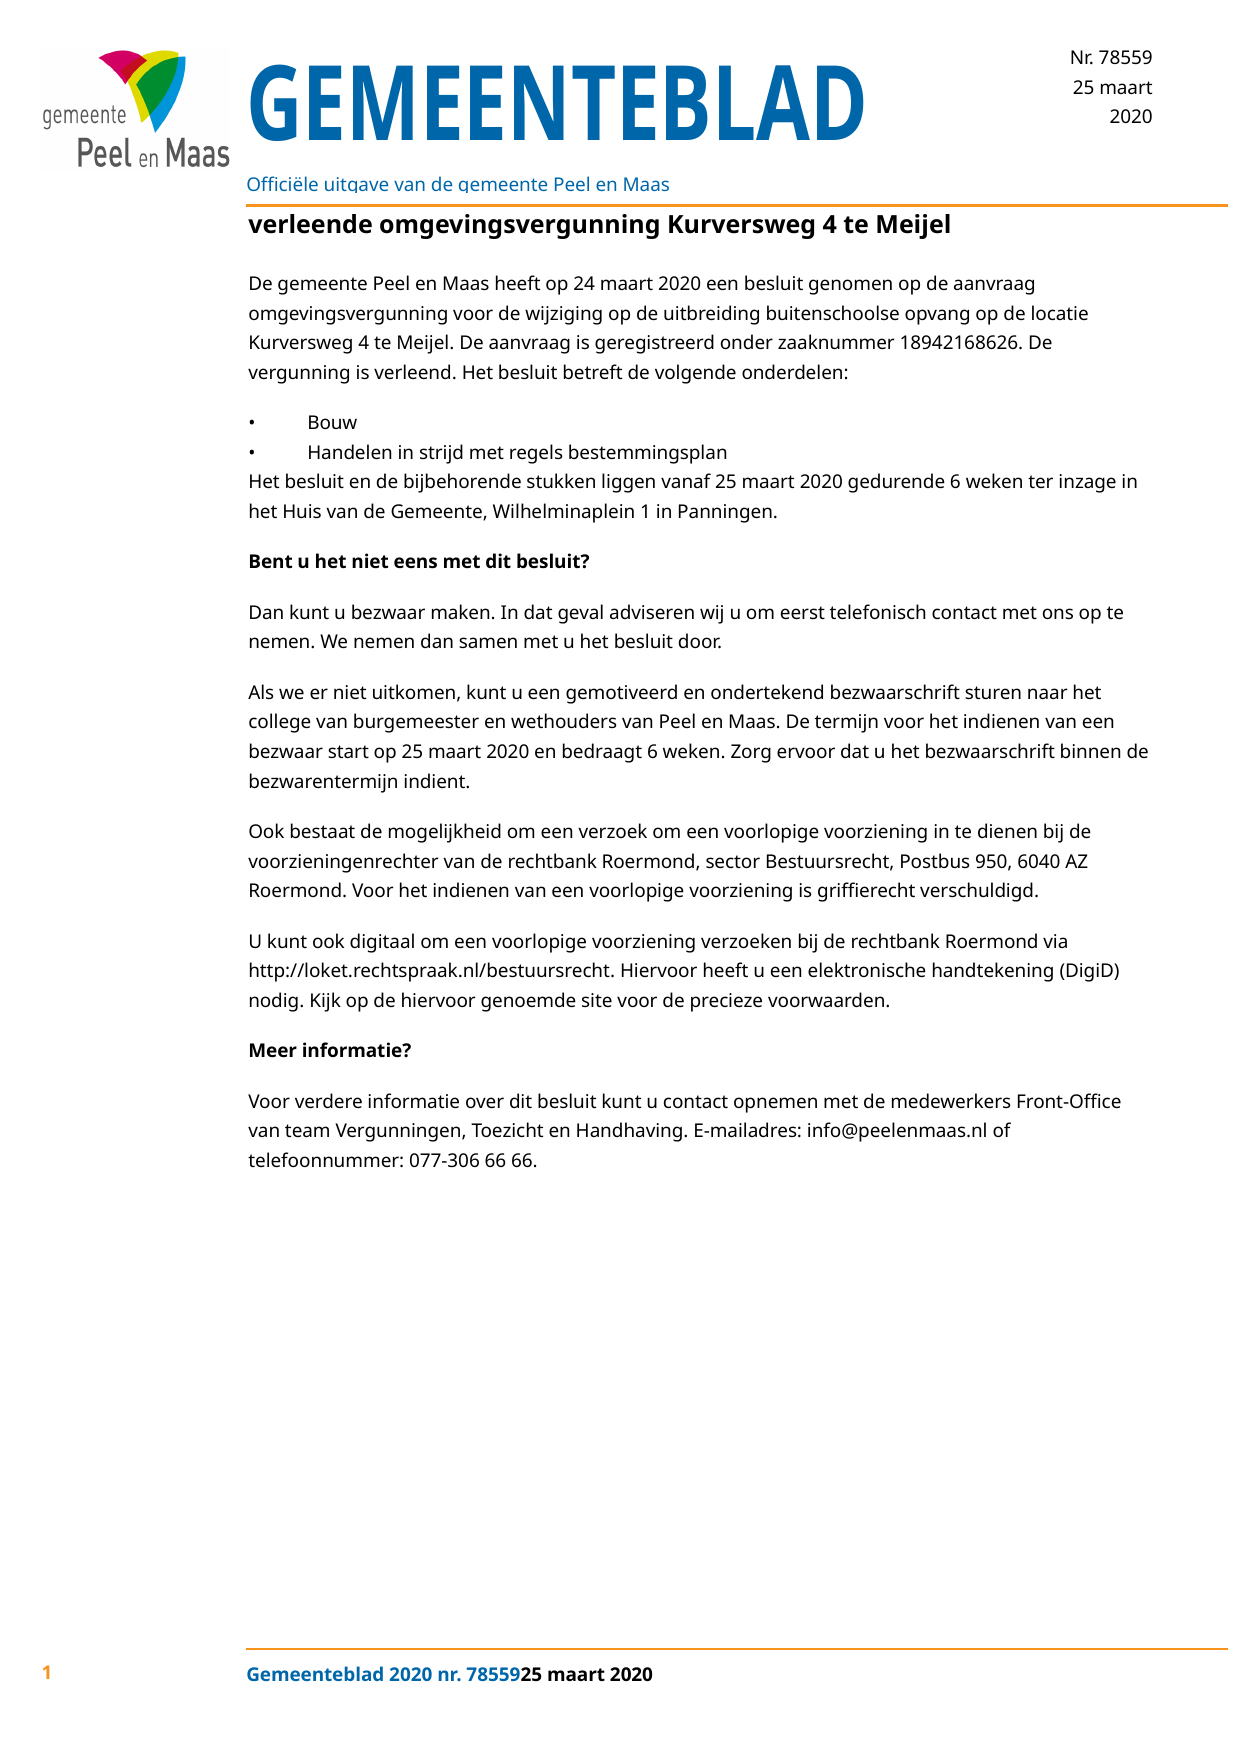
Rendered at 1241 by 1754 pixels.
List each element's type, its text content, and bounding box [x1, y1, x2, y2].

list Bouw [248, 409, 1152, 435]
text Ook bestaat de mogelijkheid om een verzoek om een voorlopige voorziening in te dienen bij de voorzieningenrechter van de rechtbank Roermond, sector Bestuursrecht, Postbus 950, 6040 AZ Roermond. Voor het indienen van een voorlopige voorziening is griffierecht verschuldigd. [248, 818, 1152, 903]
list Handelen in strijd met regels bestemmingsplan [248, 439, 1152, 465]
text Bent u het niet eens met dit besluit? [248, 549, 1152, 574]
text Dan kunt u bezwaar maken. In dat geval adviseren wij u om eerst telefonisch contact met ons op te nemen. We nemen dan samen met u het besluit door. [248, 599, 1152, 654]
text U kunt ook digitaal om een voorlopige voorziening verzoeken bij de rechtbank Roermond via http://loket.rechtspraak.nl/bestuursrecht. Hiervoor heeft u een elektronische handtekening (DigiD) nodig. Kijk op de hiervoor genoemde site voor de precieze voorwaarden. [248, 928, 1152, 1013]
text verleende omgevingsvergunning Kurversweg 4 te Meijel [248, 207, 1152, 241]
text Het besluit en de bijbehorende stukken liggen vanaf 25 maart 2020 gedurende 6 weken ter inzage in het Huis van de Gemeente, Wilhelminaplein 1 in Panningen. [248, 469, 1152, 524]
text De gemeente Peel en Maas heeft op 24 maart 2020 een besluit genomen op de aanvraag omgevingsvergunning voor de wijziging op de uitbreiding buitenschoolse opvang op de locatie Kurversweg 4 te Meijel. De aanvraag is geregistreerd onder zaaknummer 18942168626. De vergunning is verleend. Het besluit betreft de volgende onderdelen: [248, 270, 1152, 385]
text Voor verdere informatie over dit besluit kunt u contact opnemen met de medewerkers Front-Office van team Vergunningen, Toezicht en Handhaving. E-mailadres: info@peelenmaas.nl of telefoonnummer: 077-306 66 66. [248, 1088, 1152, 1173]
text Meer informatie? [248, 1037, 1152, 1063]
picture [41, 47, 231, 172]
text Als we er niet uitkomen, kunt u een gemotiveerd en ondertekend bezwaarschrift sturen naar het college van burgemeester en wethouders van Peel en Maas. De termijn voor het indienen van een bezwaar start op 25 maart 2020 en bedraagt 6 weken. Zorg ervoor dat u het bezwaarschrift binnen de bezwarentermijn indient. [248, 679, 1152, 793]
